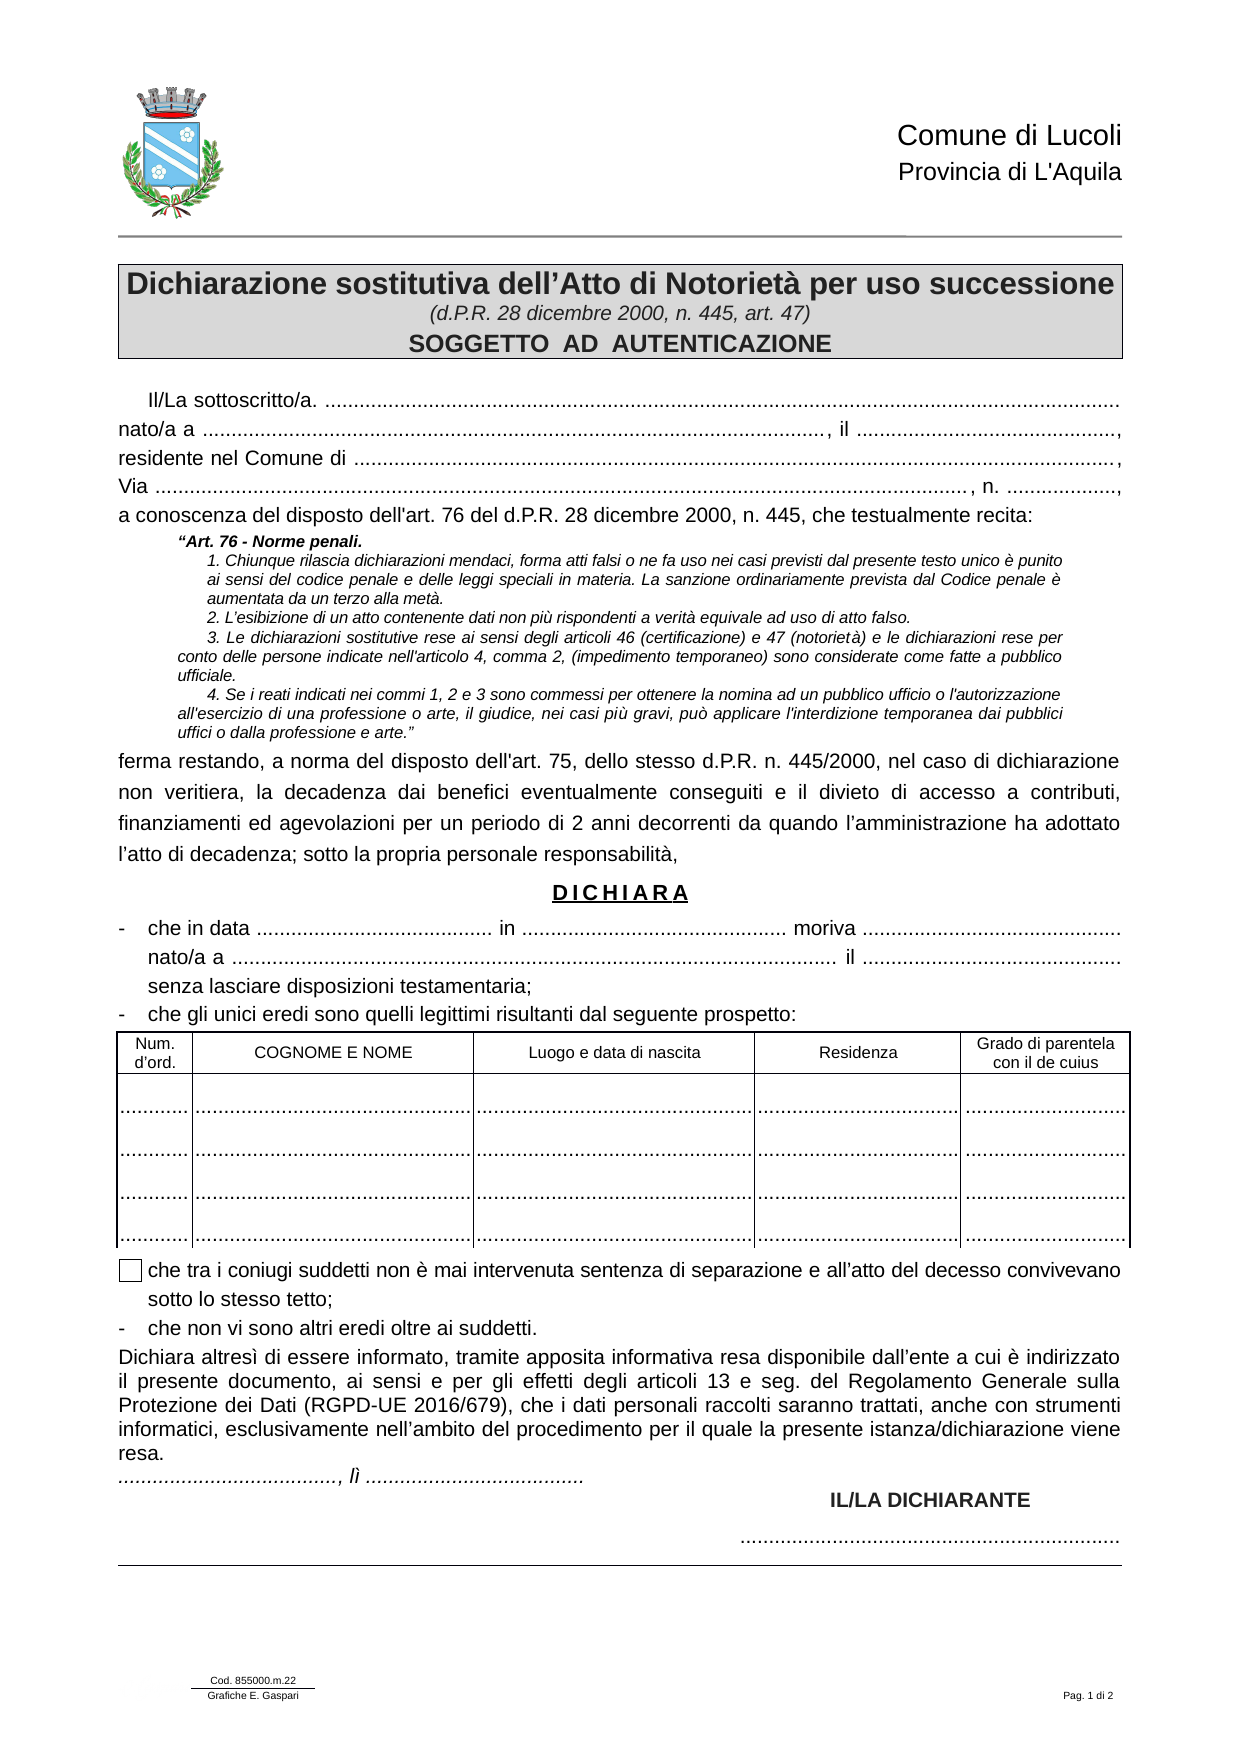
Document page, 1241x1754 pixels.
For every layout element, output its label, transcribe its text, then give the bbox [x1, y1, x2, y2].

table_header Dichiarazione sostitutiva dell’Atto di Notorietà per uso successione (d.P.R. 28 dicembre 2000, n. 445, art. 47) SOGGETTO AD AUTENTICAZIONE [119, 265, 1122, 358]
text “Art. 76 - Norme penali. [177, 532, 1063, 551]
picture [122, 87, 224, 219]
text 4. Se i reati indicati nei commi 1, 2 e 3 sono commessi per ottenere la nomina ad un pubblico ufficio o l'autorizzazione all'esercizio di una professione o arte, il giudice, nei casi più gravi, può applicare l'interdizione temporanea dai pubblici uffici o dalla professione e arte.” [177, 685, 1063, 742]
text che tra i coniugi suddetti non è mai intervenuta sentenza di separazione e all’atto del decesso convivevano sotto lo stesso tetto; [118, 1258, 1122, 1311]
text 3. Le dichiarazioni sostitutive rese ai sensi degli articoli 46 (certificazione) e 47 (notorietà) e le dichiarazioni rese per conto delle persone indicate nell'articolo 4, comma 2, (impedimento temporaneo) sono considerate come fatte a pubblico ufficiale. [177, 627, 1063, 685]
text ......................................, lì ...................................... [118, 1464, 1122, 1488]
text DICHIARA [118, 879, 1122, 905]
text Provincia di L'Aquila [224, 157, 1122, 185]
text - che in data ......................................... in .............................................. moriva ............................................. nato/a a ......................................................................................................... il ............................................. senza lasciare disposizioni testamentaria; [118, 916, 1122, 997]
text IL/LA DICHIARANTE [738, 1488, 1122, 1512]
text 1. Chiunque rilascia dichiarazioni mendaci, forma atti falsi o ne fa uso nei casi previsti dal presente testo unico è punito ai sensi del codice penale e delle leggi speciali in materia. La sanzione ordinariamente prevista dal Codice penale è aumentata da un terzo alla metà. [207, 551, 1063, 608]
text - che gli unici eredi sono quelli legittimi risultanti dal seguente prospetto: [118, 1002, 1122, 1026]
table_header Residenza [755, 1033, 960, 1072]
table_header COGNOME E NOME [193, 1033, 473, 1072]
text 2. L’esibizione di un atto contenente dati non più rispondenti a verità equivale ad uso di atto falso. [207, 608, 1063, 627]
table_cell ................................................ ................................................ ................................................ ................................................ [474, 1074, 754, 1248]
text .................................................................. [738, 1524, 1122, 1548]
text Comune di Lucoli [224, 118, 1122, 152]
table_cell ............................ ............................ ............................ ............................ [961, 1074, 1129, 1248]
text Il/La sottoscritto/a. .......................................................................................................................................... nato/a a ............................................................................................................, il ............................................., residente nel Comune di ...................................................................................................................................., Via ............................................................................................................................................., n. ..................., a conoscenza del disposto dell'art. 76 del d.P.R. 28 dicembre 2000, n. 445, che testualmente recita: [118, 388, 1122, 527]
text Dichiara altresì di essere informato, tramite apposita informativa resa disponibile dall’ente a cui è indirizzato il presente documento, ai sensi e per gli effetti degli articoli 13 e seg. del Regolamento Generale sulla Protezione dei Dati (RGPD-UE 2016/679), che i dati personali raccolti saranno trattati, anche con strumenti informatici, esclusivamente nell’ambito del procedimento per il quale la presente istanza/dichiarazione viene resa. [118, 1344, 1122, 1464]
table_cell ............ ............ ............ ............ [118, 1074, 192, 1248]
text - che non vi sono altri eredi oltre ai suddetti. [118, 1316, 1122, 1340]
table_cell ................................................ ................................................ ................................................ ................................................ [193, 1074, 473, 1248]
table_header Grado di parentela con il de cuius [961, 1033, 1129, 1072]
table_cell ................................... ................................... ................................... ................................... [755, 1074, 960, 1248]
table_header Luogo e data di nascita [474, 1033, 754, 1072]
table_header Num. d’ord. [118, 1033, 192, 1072]
text ferma restando, a norma del disposto dell'art. 75, dello stesso d.P.R. n. 445/2000, nel caso di dichiarazione non veritiera, la decadenza dai benefici eventualmente conseguiti e il divieto di accesso a contributi, finanziamenti ed agevolazioni per un periodo di 2 anni decorrenti da quando l’amministrazione ha adottato l’atto di decadenza; sotto la propria personale responsabilità, [118, 749, 1122, 866]
